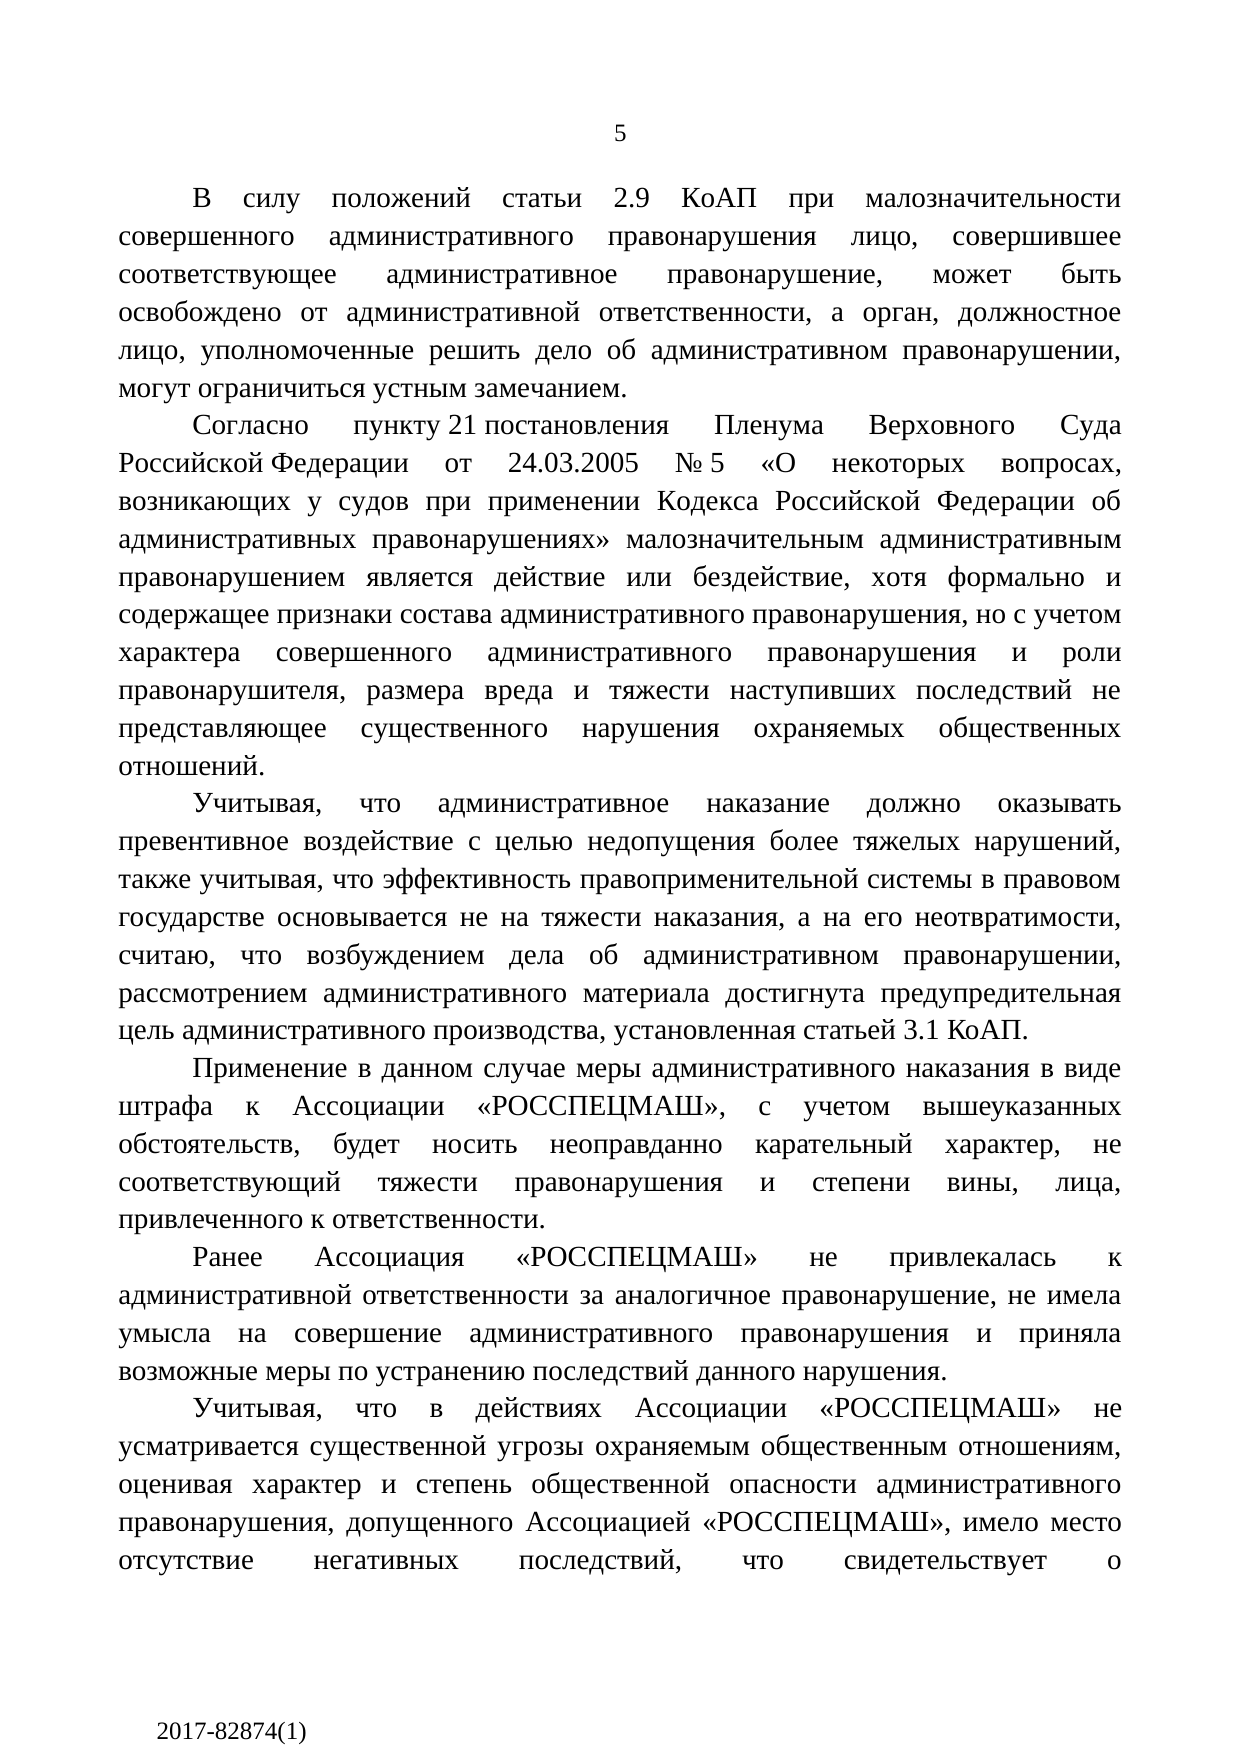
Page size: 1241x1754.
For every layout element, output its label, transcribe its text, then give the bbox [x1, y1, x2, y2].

text В силу положений статьи 2.9 КоАП при малозначительности совершенного административного правонарушения лицо, совершившее соответствующее административное правонарушение, может быть освобождено от административной ответственности, а орган, должностное лицо, уполномоченные решить дело об административном правонарушении, могут ограничиться устным замечанием. [118, 176, 1122, 403]
text Ранее Ассоциация «РОССПЕЦМАШ» не привлекалась к административной ответственности за аналогичное правонарушение, не имела умысла на совершение административного правонарушения и приняла возможные меры по устранению последствий данного нарушения. [118, 1235, 1122, 1386]
text Согласно пункту 21 постановления Пленума Верховного Суда Российской Федерации от 24.03.2005 № 5 «О некоторых вопросах, возникающих у судов при применении Кодекса Российской Федерации об административных правонарушениях» малозначительным административным правонарушением является действие или бездействие, хотя формально и содержащее признаки состава административного правонарушения, но с учетом характера совершенного административного правонарушения и роли правонарушителя, размера вреда и тяжести наступивших последствий не представляющее существенного нарушения охраняемых общественных отношений. [118, 403, 1122, 781]
text Учитывая, что административное наказание должно оказывать превентивное воздействие с целью недопущения более тяжелых нарушений, также учитывая, что эффективность правоприменительной системы в правовом государстве основывается не на тяжести наказания, а на его неотвратимости, считаю, что возбуждением дела об административном правонарушении, рассмотрением административного материала достигнута предупредительная цель административного производства, установленная статьей 3.1 КоАП. [118, 781, 1122, 1046]
text Применение в данном случае меры административного наказания в виде штрафа к Ассоциации «РОССПЕЦМАШ», с учетом вышеуказанных обстоятельств, будет носить неоправданно карательный характер, не соответствующий тяжести правонарушения и степени вины, лица, привлеченного к ответственности. [118, 1046, 1122, 1235]
text Учитывая, что в действиях Ассоциации «РОССПЕЦМАШ» не усматривается существенной угрозы охраняемым общественным отношениям, оценивая характер и степень общественной опасности административного правонарушения, допущенного Ассоциацией «РОССПЕЦМАШ», имело место отсутствие негативных последствий, что свидетельствует о [118, 1386, 1122, 1575]
